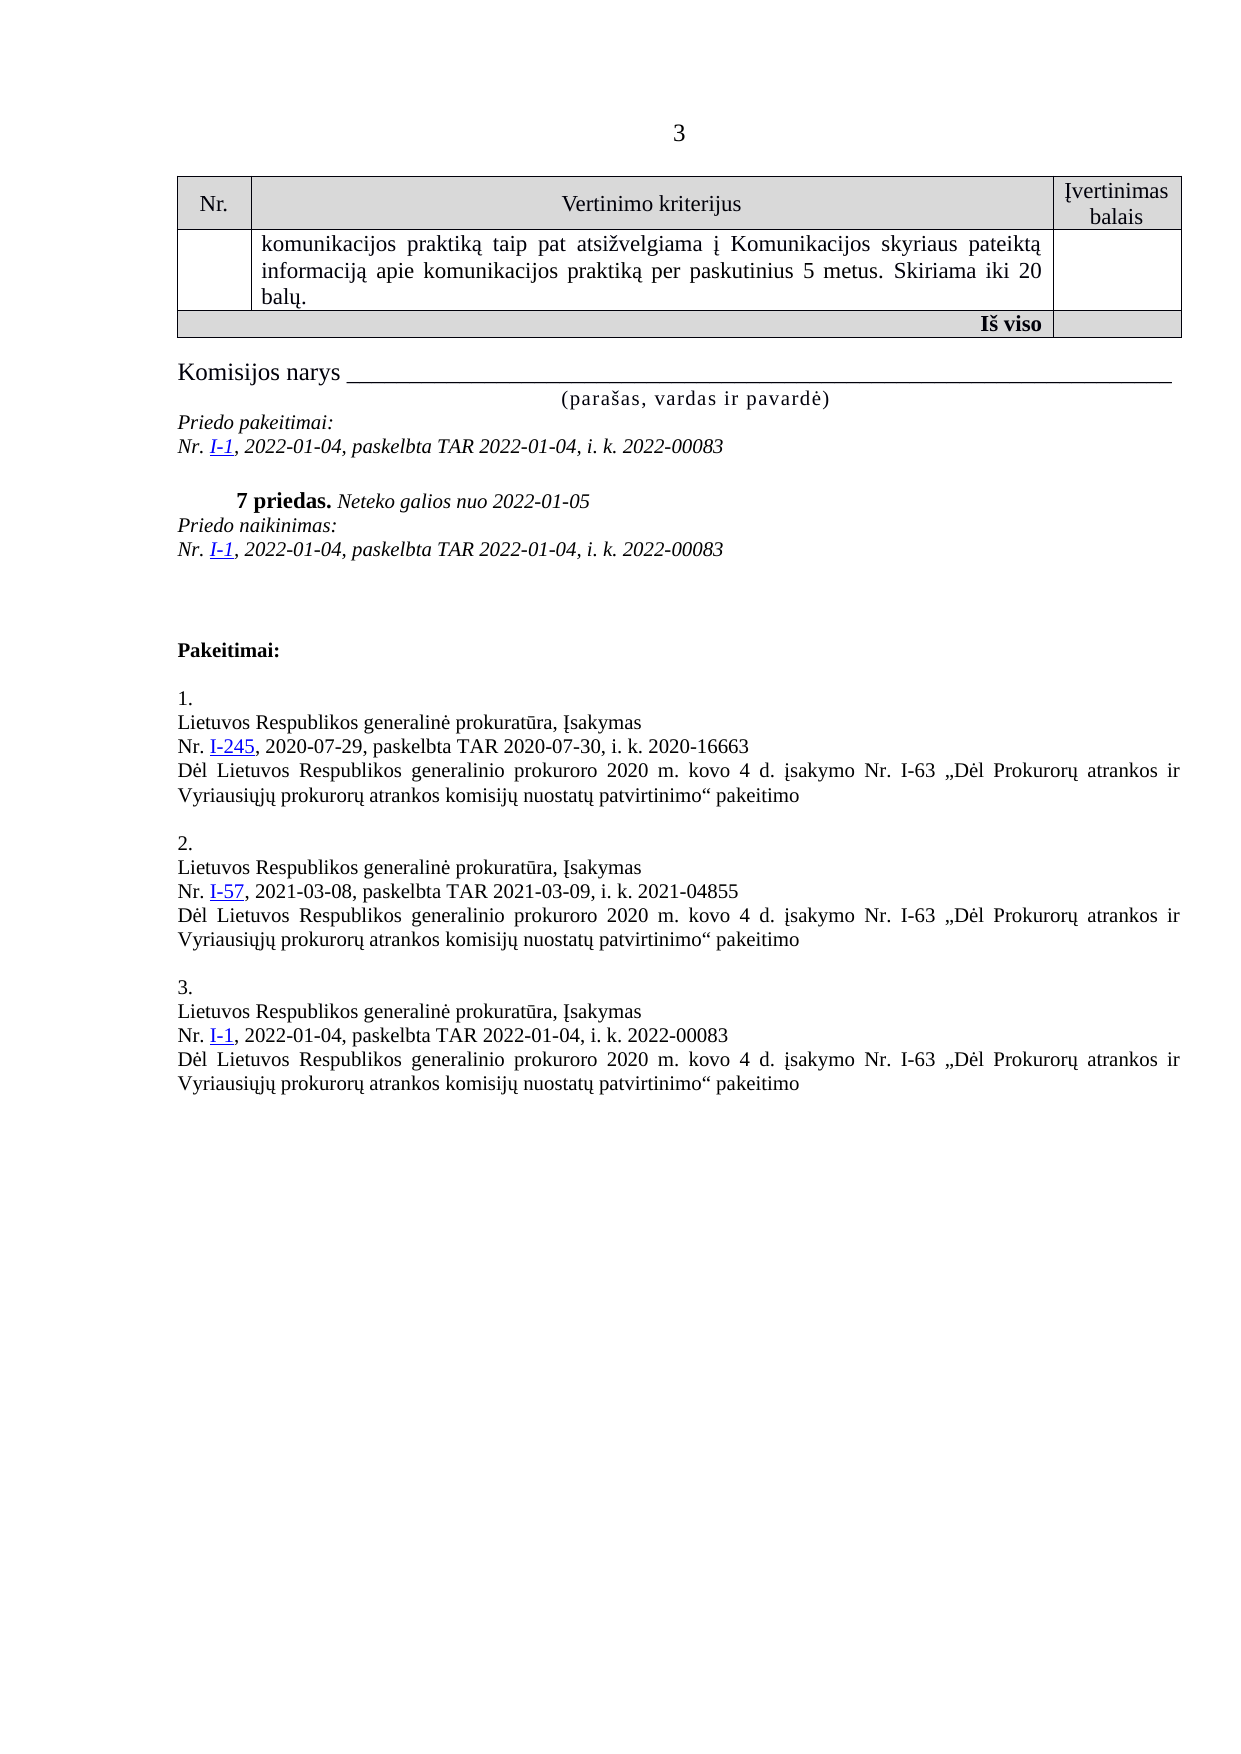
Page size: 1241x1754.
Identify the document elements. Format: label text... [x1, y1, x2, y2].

text Priedo pakeitimai: [177, 410, 1181, 434]
text Lietuvos Respublikos generalinė prokuratūra, Įsakymas [177, 710, 1181, 734]
text Pakeitimai: [177, 638, 1181, 662]
text Dėl Lietuvos Respublikos generalinio prokuroro 2020 m. kovo 4 d. įsakymo Nr. I-63 „Dėl Prokurorų atrankos ir Vyriausiųjų prokurorų atrankos komisijų nuostatų patvirtinimo“ pakeitimo [177, 903, 1181, 951]
text Dėl Lietuvos Respublikos generalinio prokuroro 2020 m. kovo 4 d. įsakymo Nr. I-63 „Dėl Prokurorų atrankos ir Vyriausiųjų prokurorų atrankos komisijų nuostatų patvirtinimo“ pakeitimo [177, 758, 1181, 807]
text Nr. I-1, 2022-01-04, paskelbta TAR 2022-01-04, i. k. 2022-00083 [177, 434, 1181, 458]
text 1. [177, 686, 1181, 710]
text Komisijos narys __________________________________________________________________ [177, 357, 1181, 386]
table_cell komunikacijos praktiką taip pat atsižvelgiama į Komunikacijos skyriaus pateiktą informaciją apie komunikacijos praktiką per paskutinius 5 metus. Skiriama iki 20 balų. [252, 230, 1053, 309]
text Nr. I-57, 2021-03-08, paskelbta TAR 2021-03-09, i. k. 2021-04855 [177, 879, 1181, 903]
table_header Nr. [178, 177, 251, 229]
text Nr. I-1, 2022-01-04, paskelbta TAR 2022-01-04, i. k. 2022-00083 [177, 537, 1181, 561]
text 7 priedas. Neteko galios nuo 2022-01-05 [177, 487, 1181, 513]
text Nr. I-1, 2022-01-04, paskelbta TAR 2022-01-04, i. k. 2022-00083 [177, 1023, 1181, 1047]
text 3. [177, 975, 1181, 999]
text Dėl Lietuvos Respublikos generalinio prokuroro 2020 m. kovo 4 d. įsakymo Nr. I-63 „Dėl Prokurorų atrankos ir Vyriausiųjų prokurorų atrankos komisijų nuostatų patvirtinimo“ pakeitimo [177, 1047, 1181, 1095]
table_cell [1054, 230, 1181, 309]
text 2. [177, 831, 1181, 855]
text (parašas, vardas ir pavardė) [177, 386, 1181, 410]
table_cell [1054, 311, 1181, 337]
table_cell Iš viso [178, 311, 1053, 337]
text Priedo naikinimas: [177, 513, 1181, 537]
text Lietuvos Respublikos generalinė prokuratūra, Įsakymas [177, 999, 1181, 1023]
text Nr. I-245, 2020-07-29, paskelbta TAR 2020-07-30, i. k. 2020-16663 [177, 734, 1181, 758]
text Lietuvos Respublikos generalinė prokuratūra, Įsakymas [177, 855, 1181, 879]
table_cell [178, 230, 251, 309]
table_header Vertinimo kriterijus [252, 177, 1053, 229]
table_header Įvertinimas balais [1054, 177, 1181, 229]
